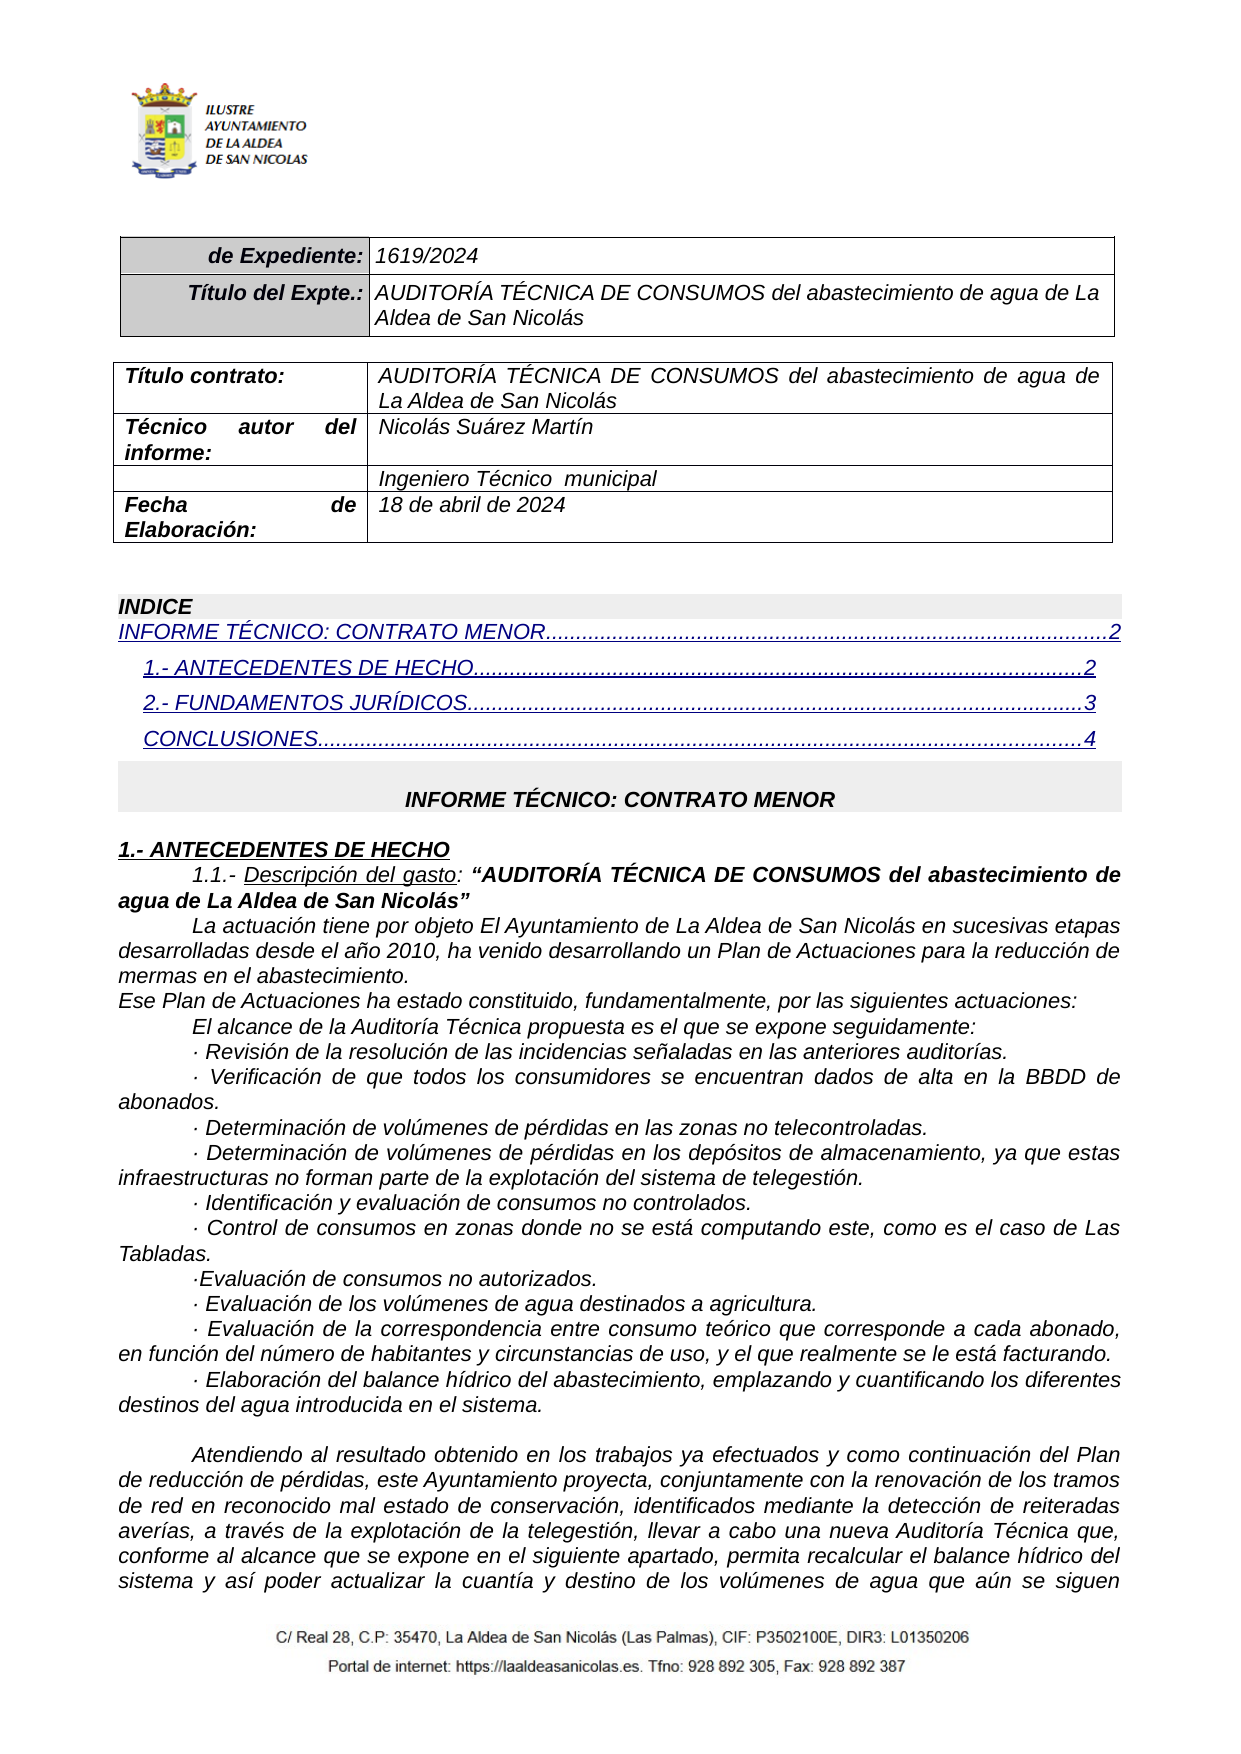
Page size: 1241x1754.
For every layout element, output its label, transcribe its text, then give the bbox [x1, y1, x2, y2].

text · Determinación de volúmenes de pérdidas en las zonas no telecontroladas. [118, 1114, 1122, 1139]
picture [266, 1624, 975, 1679]
table_header 1619/2024 [370, 238, 1114, 273]
table_cell 18 de abril de 2024 [368, 492, 1112, 542]
text Atendiendo al resultado obtenido en los trabajos ya efectuados y como continuación del Plan de reducción de pérdidas, este Ayuntamiento proyecta, conjuntamente con la renovación de los tramos de red en reconocido mal estado de conservación, identificados mediante la detección de reiteradas averías, a través de la explotación de la telegestión, llevar a cabo una nueva Auditoría Técnica que, conforme al alcance que se expone en el siguiente apartado, permita recalcular el balance hídrico del sistema y así poder actualizar la cuantía y destino de los volúmenes de agua que aún se siguen [118, 1442, 1122, 1593]
text · Revisión de la resolución de las incidencias señaladas en las anteriores auditorías. [118, 1039, 1122, 1064]
picture [118, 75, 323, 186]
table_header AUDITORÍA TÉCNICA DE CONSUMOS del abastecimiento de agua de La Aldea de San Nicolás [368, 363, 1112, 413]
text 1.1.- Descripción del gasto: “AUDITORÍA TÉCNICA DE CONSUMOS del abastecimiento de agua de La Aldea de San Nicolás” [118, 862, 1122, 913]
text · Identificación y evaluación de consumos no controlados. [118, 1190, 1122, 1215]
table_header Título contrato: [114, 363, 367, 413]
table_cell Ingeniero Técnico municipal [368, 466, 1112, 491]
text CONCLUSIONES 4 [143, 726, 1122, 751]
text · Determinación de volúmenes de pérdidas en los depósitos de almacenamiento, ya que estas infraestructuras no forman parte de la explotación del sistema de telegestión. [118, 1139, 1122, 1190]
text El alcance de la Auditoría Técnica propuesta es el que se expone seguidamente: [118, 1013, 1122, 1039]
subtitle INFORME TÉCNICO: CONTRATO MENOR [118, 787, 1122, 812]
text · Elaboración del balance hídrico del abastecimiento, emplazando y cuantificando los diferentes destinos del agua introducida en el sistema. [118, 1366, 1122, 1417]
table_cell AUDITORÍA TÉCNICA DE CONSUMOS del abastecimiento de agua de La Aldea de San Nicolás [370, 275, 1114, 336]
subtitle 1.- ANTECEDENTES DE HECHO [118, 837, 1122, 862]
text 1.- ANTECEDENTES DE HECHO 2 [143, 654, 1122, 680]
table_cell Fecha de Elaboración: [114, 492, 367, 542]
text 2.- FUNDAMENTOS JURÍDICOS 3 [143, 690, 1122, 715]
table_header de Expediente: [121, 238, 369, 273]
text INDICE [118, 594, 1122, 619]
text · Control de consumos en zonas donde no se está computando este, como es el caso de Las Tabladas. [118, 1215, 1122, 1266]
text Ese Plan de Actuaciones ha estado constituido, fundamentalmente, por las siguientes actuaciones: [118, 988, 1122, 1013]
table_cell [114, 466, 367, 491]
text · Evaluación de los volúmenes de agua destinados a agricultura. [118, 1291, 1122, 1316]
text ·Evaluación de consumos no autorizados. [118, 1266, 1122, 1291]
text La actuación tiene por objeto El Ayuntamiento de La Aldea de San Nicolás en sucesivas etapas desarrolladas desde el año 2010, ha venido desarrollando un Plan de Actuaciones para la reducción de mermas en el abastecimiento. [118, 913, 1122, 988]
table_cell Nicolás Suárez Martín [368, 414, 1112, 464]
text · Evaluación de la correspondencia entre consumo teórico que corresponde a cada abonado, en función del número de habitantes y circunstancias de uso, y el que realmente se le está facturando. [118, 1316, 1122, 1366]
table_cell Técnico autor del informe: [114, 414, 367, 464]
text INFORME TÉCNICO: CONTRATO MENOR 2 [118, 619, 1122, 644]
table_cell Título del Expte.: [121, 275, 369, 336]
text · Verificación de que todos los consumidores se encuentran dados de alta en la BBDD de abonados. [118, 1064, 1122, 1114]
